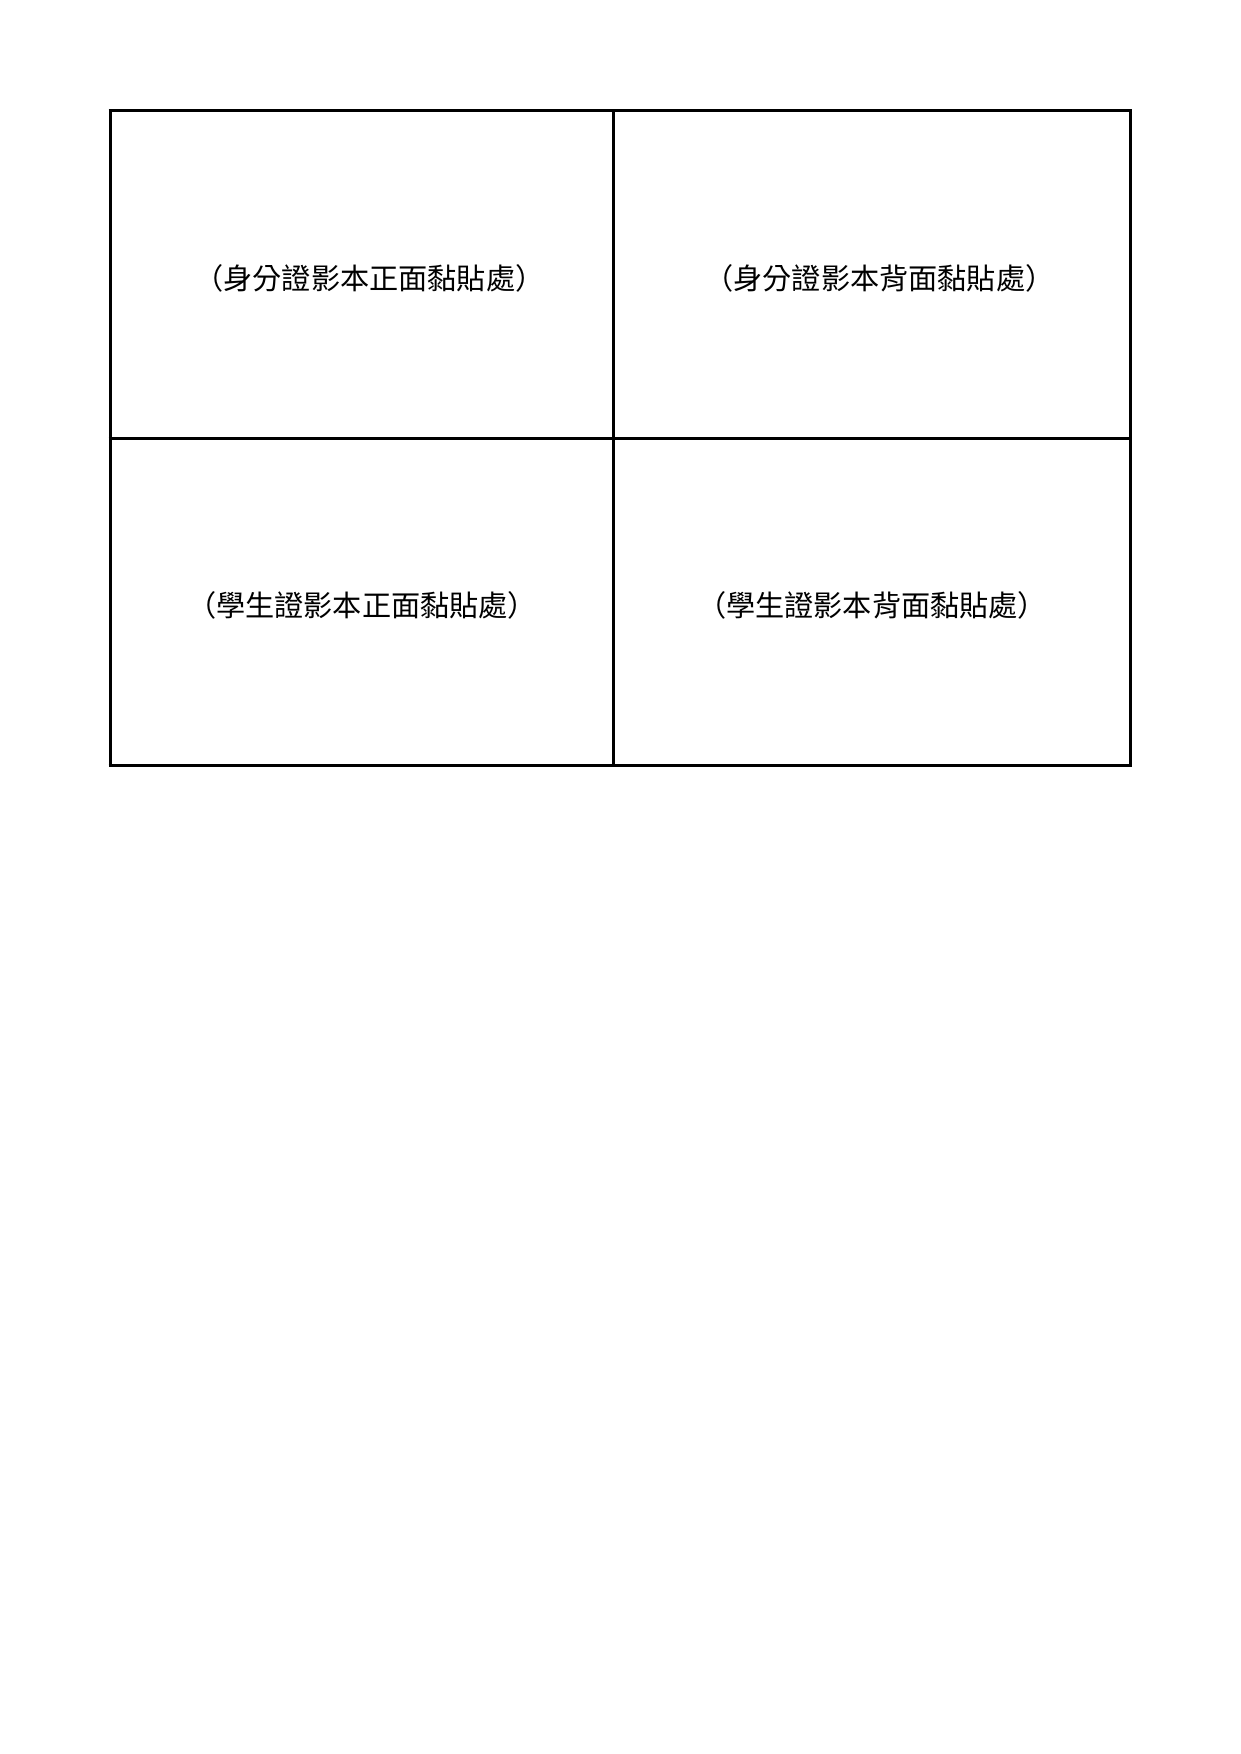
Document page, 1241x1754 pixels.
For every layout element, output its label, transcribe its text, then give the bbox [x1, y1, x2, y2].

table_header （身分證影本正面黏貼處） [112, 112, 612, 437]
table_header （身分證影本背面黏貼處） [615, 112, 1129, 437]
table_cell （學生證影本正面黏貼處） [112, 440, 612, 764]
table_cell （學生證影本背面黏貼處） [615, 440, 1129, 764]
